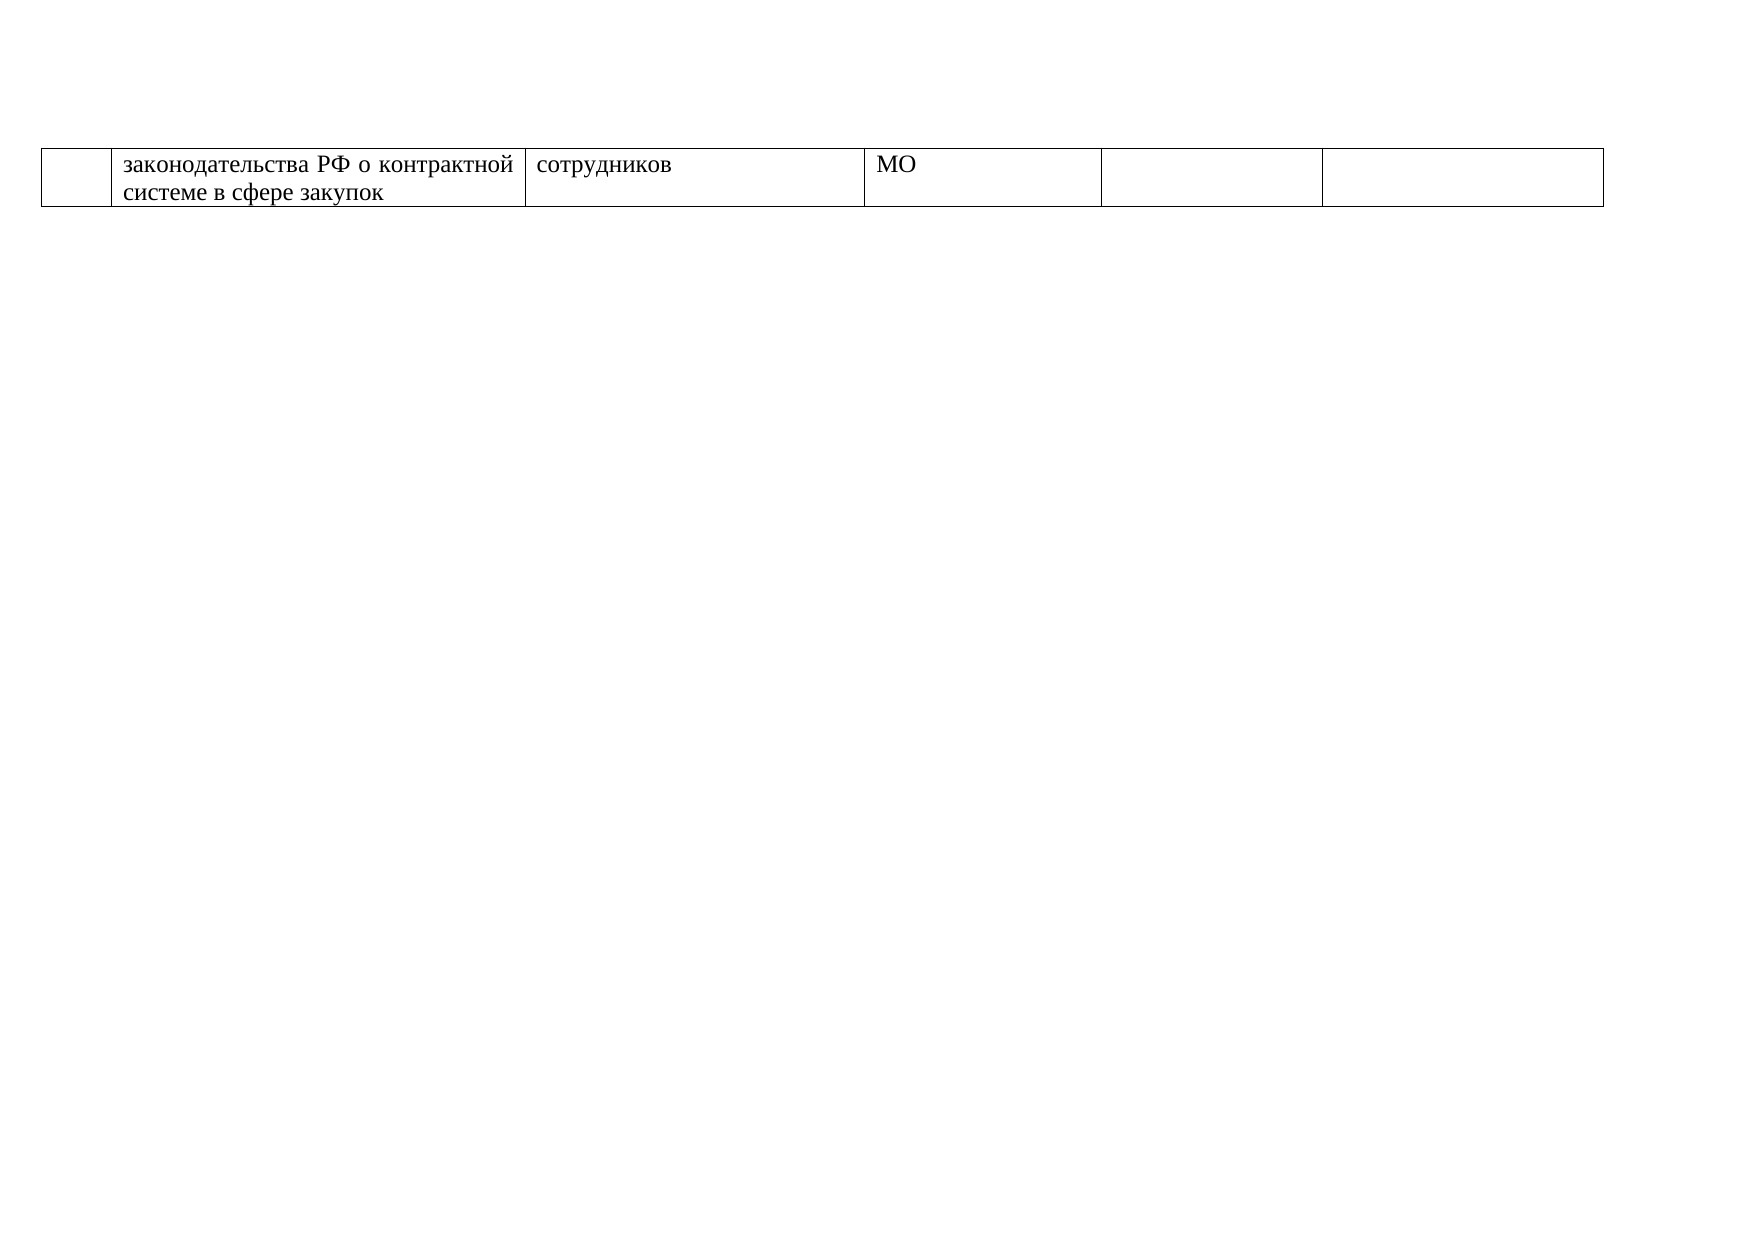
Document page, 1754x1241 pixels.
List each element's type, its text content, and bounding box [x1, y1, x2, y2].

table_cell [1323, 149, 1603, 206]
table_cell сотрудников [526, 149, 864, 206]
table_cell законодательства РФ о контрактной системе в сфере закупок [112, 149, 525, 206]
table_cell [42, 149, 111, 206]
table_cell МО [865, 149, 1101, 206]
table_cell [1102, 149, 1322, 206]
